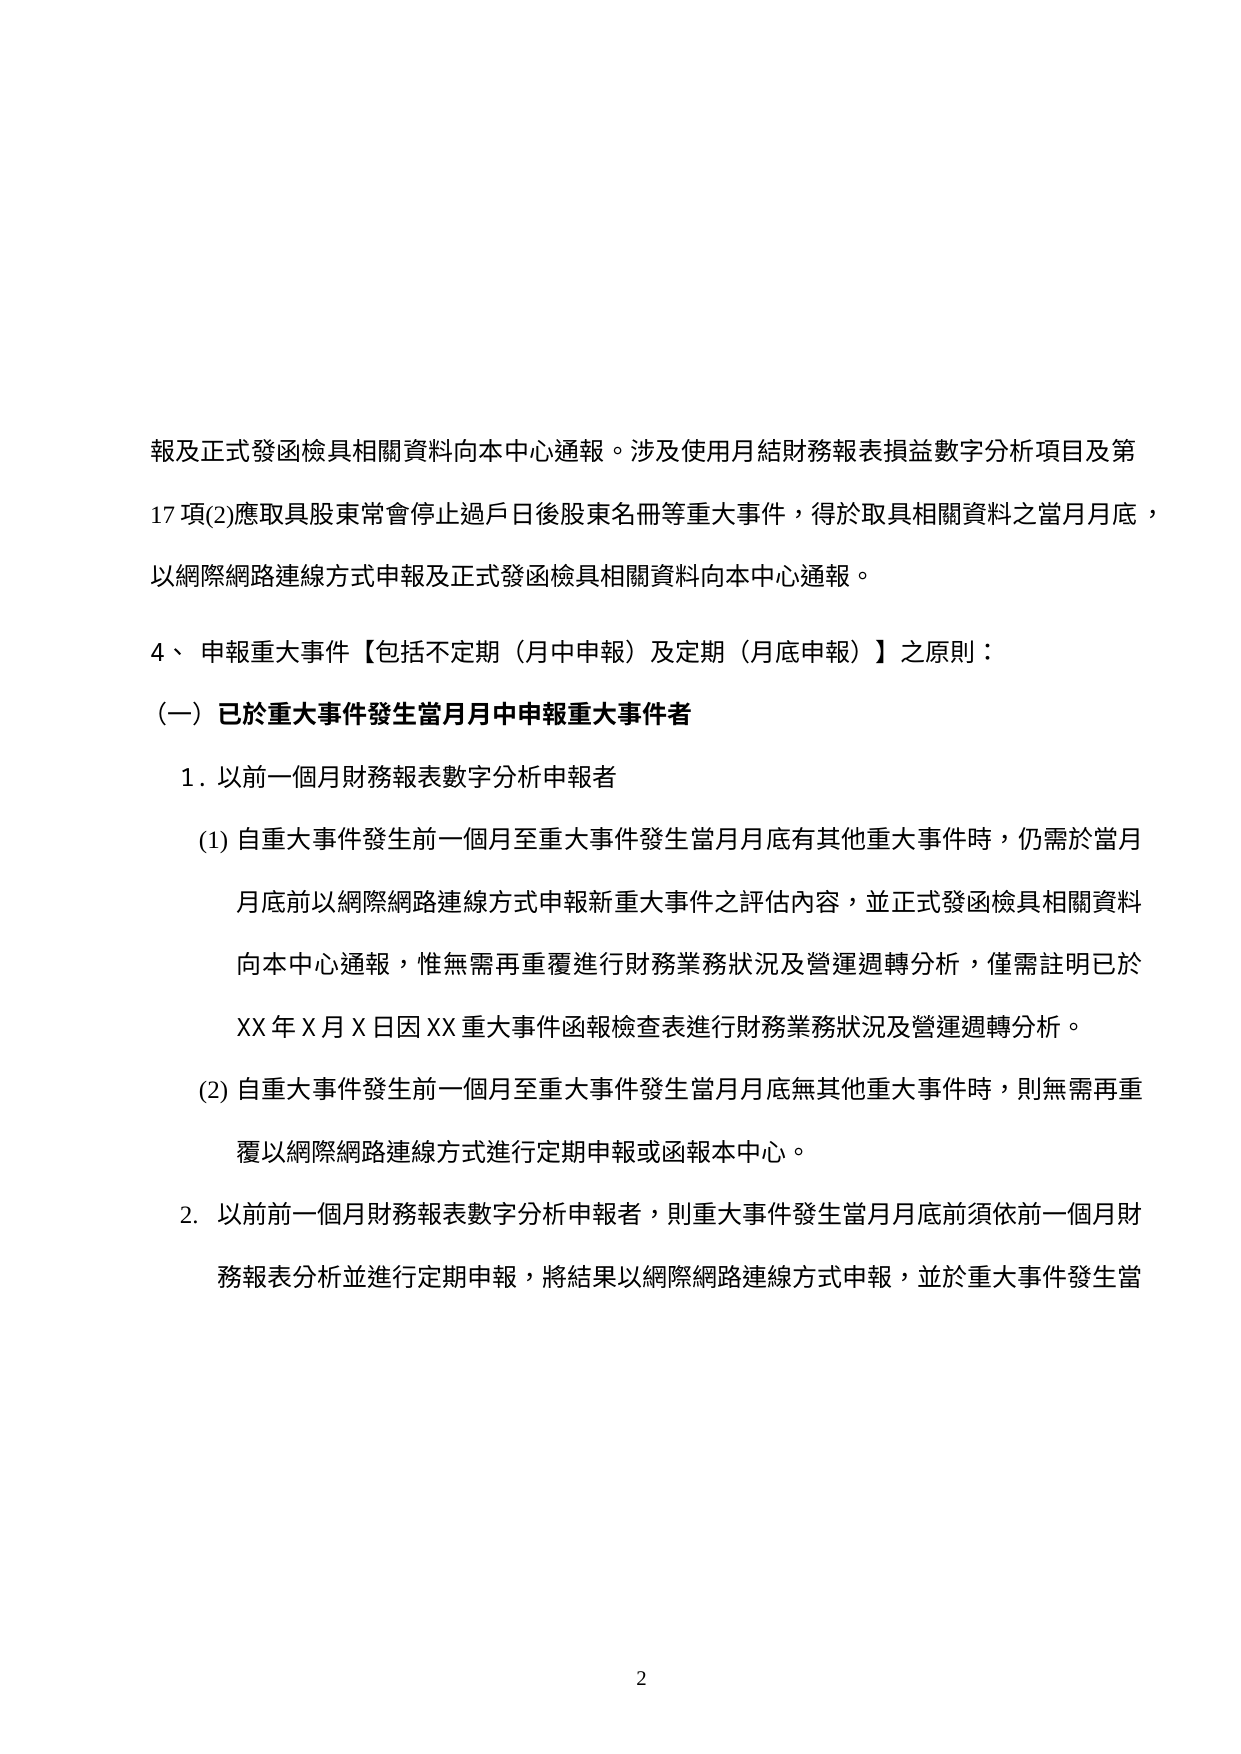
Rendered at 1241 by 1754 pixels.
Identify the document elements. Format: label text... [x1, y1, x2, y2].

text （一）已於重大事件發生當月月中申報重大事件者 [142, 671, 1144, 734]
list 申報重大事件【包括不定期（月中申報）及定期（月底申報）】之原則： [150, 609, 1140, 671]
list 以前一個月財務報表數字分析申報者 [179, 734, 1144, 796]
list 自重大事件發生前一個月至重大事件發生當月月底無其他重大事件時，則無需再重覆以網際網路連線方式進行定期申報或函報本中心。 [199, 1046, 1144, 1171]
list 自重大事件發生前一個月至重大事件發生當月月底有其他重大事件時，仍需於當月月底前以網際網路連線方式申報新重大事件之評估內容，並正式發函檢具相關資料向本中心通報，惟無需再重覆進行財務業務狀況及營運週轉分析，僅需註明已於XX年X月X日因XX重大事件函報檢查表進行財務業務狀況及營運週轉分析。 [199, 796, 1144, 1046]
list 以前前一個月財務報表數字分析申報者，則重大事件發生當月月底前須依前一個月財務報表分析並進行定期申報，將結果以網際網路連線方式申報，並於重大事件發生當 [179, 1171, 1144, 1296]
list 興櫃公司遇有本檢查表所列重大事件發生時，主辦輔導推薦證券商應立即以網際網路連線方式向本中心申報，另於申報日起五日內完成查核，並將結果以網際網路連線方式申報及正式發函檢具相關資料向本中心通報。涉及使用月結財務報表損益數字分析項目及第17項(2)應取具股東常會停止過戶日後股東名冊等重大事件，得於取具相關資料之當月月底，以網際網路連線方式申報及正式發函檢具相關資料向本中心通報。 [150, 408, 1140, 596]
